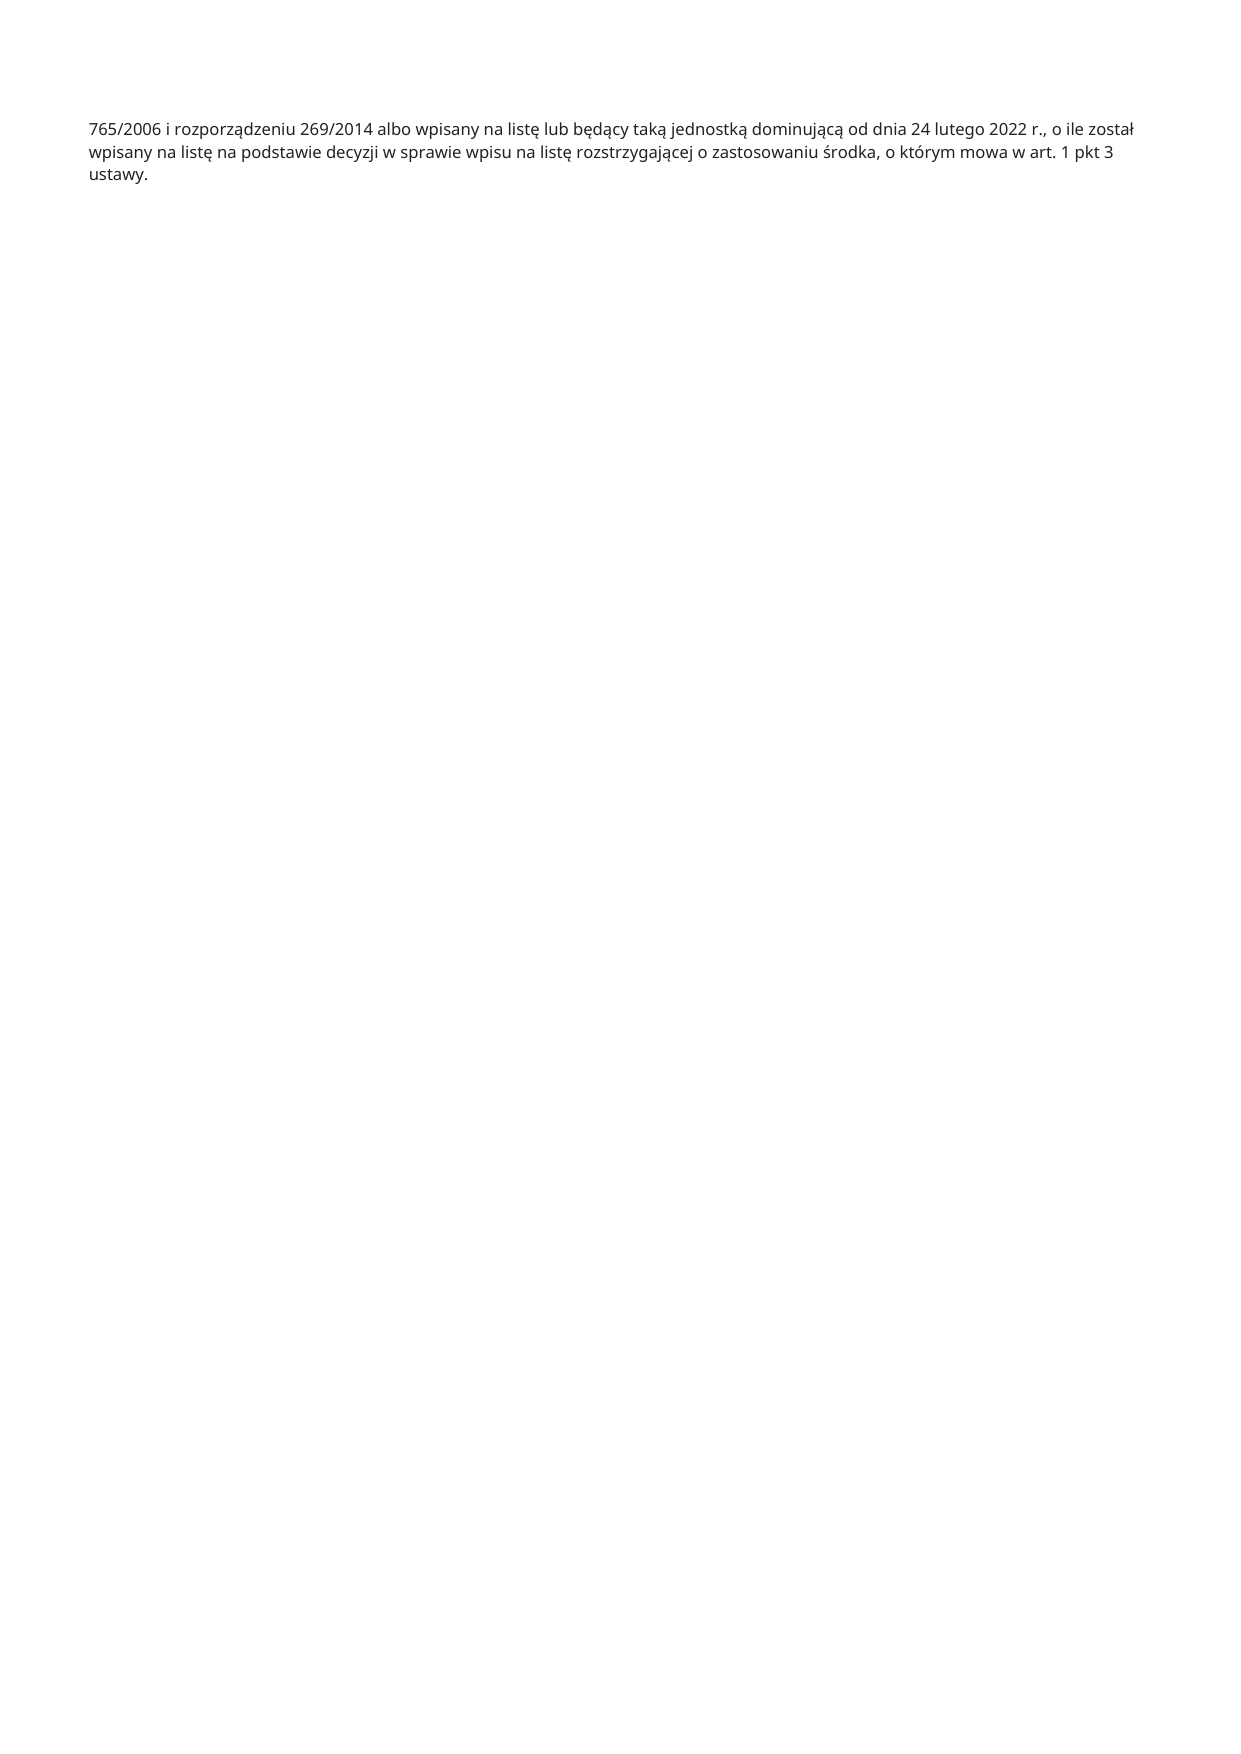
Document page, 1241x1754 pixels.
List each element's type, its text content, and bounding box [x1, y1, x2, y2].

text 765/2006 i rozporządzeniu 269/2014 albo wpisany na listę lub będący taką jednostką dominującą od dnia 24 lutego 2022 r., o ile został wpisany na listę na podstawie decyzji w sprawie wpisu na listę rozstrzygającej o zastosowaniu środka, o którym mowa w art. 1 pkt 3 ustawy. [88, 118, 1152, 186]
